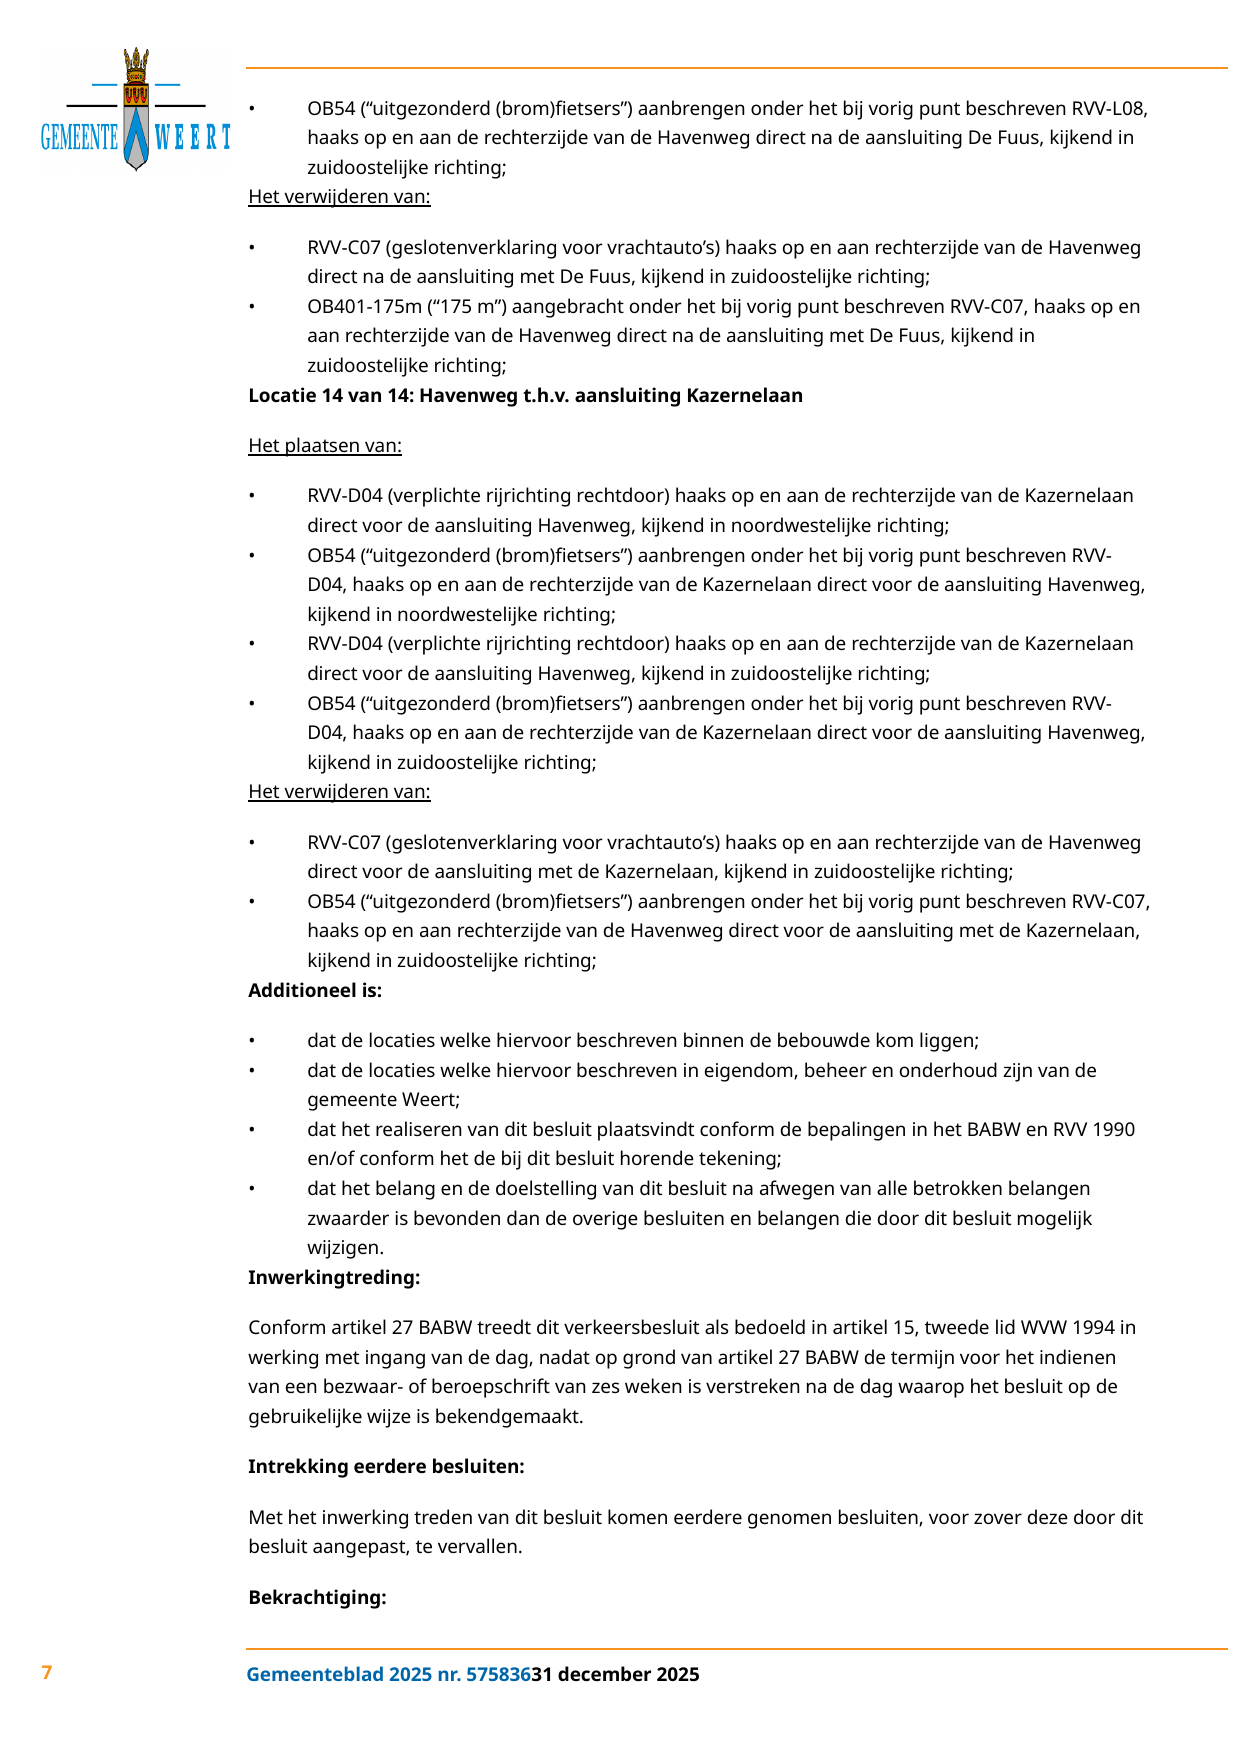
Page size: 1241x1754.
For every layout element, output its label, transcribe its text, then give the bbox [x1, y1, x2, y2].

text Conform artikel 27 BABW treedt dit verkeersbesluit als bedoeld in artikel 15, tweede lid WVW 1994 in werking met ingang van de dag, nadat op grond van artikel 27 BABW de termijn voor het indienen van een bezwaar- of beroepschrift van zes weken is verstreken na de dag waarop het besluit op de gebruikelijke wijze is bekendgemaakt. [248, 1314, 1152, 1429]
list dat het belang en de doelstelling van dit besluit na afwegen van alle betrokken belangen zwaarder is bevonden dan de overige besluiten en belangen die door dit besluit mogelijk wijzigen. [248, 1175, 1152, 1260]
list OB54 (“uitgezonderd (brom)fietsers”) aanbrengen onder het bij vorig punt beschreven RVV-C07, haaks op en aan rechterzijde van de Havenweg direct voor de aansluiting met de Kazernelaan, kijkend in zuidoostelijke richting; [248, 888, 1152, 973]
list OB54 (“uitgezonderd (brom)fietsers”) aanbrengen onder het bij vorig punt beschreven RVV-D04, haaks op en aan de rechterzijde van de Kazernelaan direct voor de aansluiting Havenweg, kijkend in zuidoostelijke richting; [248, 690, 1152, 775]
text Locatie 14 van 14: Havenweg t.h.v. aansluiting Kazernelaan [248, 382, 1152, 408]
list RVV-C07 (geslotenverklaring voor vrachtauto’s) haaks op en aan rechterzijde van de Havenweg direct voor de aansluiting met de Kazernelaan, kijkend in zuidoostelijke richting; [248, 829, 1152, 884]
text Bekrachtiging: [248, 1584, 1152, 1610]
list RVV-D04 (verplichte rijrichting rechtdoor) haaks op en aan de rechterzijde van de Kazernelaan direct voor de aansluiting Havenweg, kijkend in zuidoostelijke richting; [248, 631, 1152, 686]
text Intrekking eerdere besluiten: [248, 1453, 1152, 1479]
list RVV-D04 (verplichte rijrichting rechtdoor) haaks op en aan de rechterzijde van de Kazernelaan direct voor de aansluiting Havenweg, kijkend in noordwestelijke richting; [248, 483, 1152, 538]
list dat de locaties welke hiervoor beschreven binnen de bebouwde kom liggen; [248, 1027, 1152, 1053]
picture [41, 47, 231, 172]
text Additioneel is: [248, 977, 1152, 1003]
list dat het realiseren van dit besluit plaatsvindt conform de bepalingen in het BABW en RVV 1990 en/of conform het de bij dit besluit horende tekening; [248, 1116, 1152, 1171]
text Inwerkingtreding: [248, 1264, 1152, 1290]
text Met het inwerking treden van dit besluit komen eerdere genomen besluiten, voor zover deze door dit besluit aangepast, te vervallen. [248, 1504, 1152, 1559]
text Het verwijderen van: [248, 778, 1152, 804]
list OB401-175m (“175 m”) aangebracht onder het bij vorig punt beschreven RVV-C07, haaks op en aan rechterzijde van de Havenweg direct na de aansluiting met De Fuus, kijkend in zuidoostelijke richting; [248, 293, 1152, 378]
list OB54 (“uitgezonderd (brom)fietsers”) aanbrengen onder het bij vorig punt beschreven RVV-L08, haaks op en aan de rechterzijde van de Havenweg direct na de aansluiting De Fuus, kijkend in zuidoostelijke richting; [248, 95, 1152, 180]
text Het plaatsen van: [248, 432, 1152, 458]
list dat de locaties welke hiervoor beschreven in eigendom, beheer en onderhoud zijn van de gemeente Weert; [248, 1057, 1152, 1112]
list OB54 (“uitgezonderd (brom)fietsers”) aanbrengen onder het bij vorig punt beschreven RVV-D04, haaks op en aan de rechterzijde van de Kazernelaan direct voor de aansluiting Havenweg, kijkend in noordwestelijke richting; [248, 542, 1152, 627]
list RVV-C07 (geslotenverklaring voor vrachtauto’s) haaks op en aan rechterzijde van de Havenweg direct na de aansluiting met De Fuus, kijkend in zuidoostelijke richting; [248, 234, 1152, 289]
text Het verwijderen van: [248, 183, 1152, 209]
